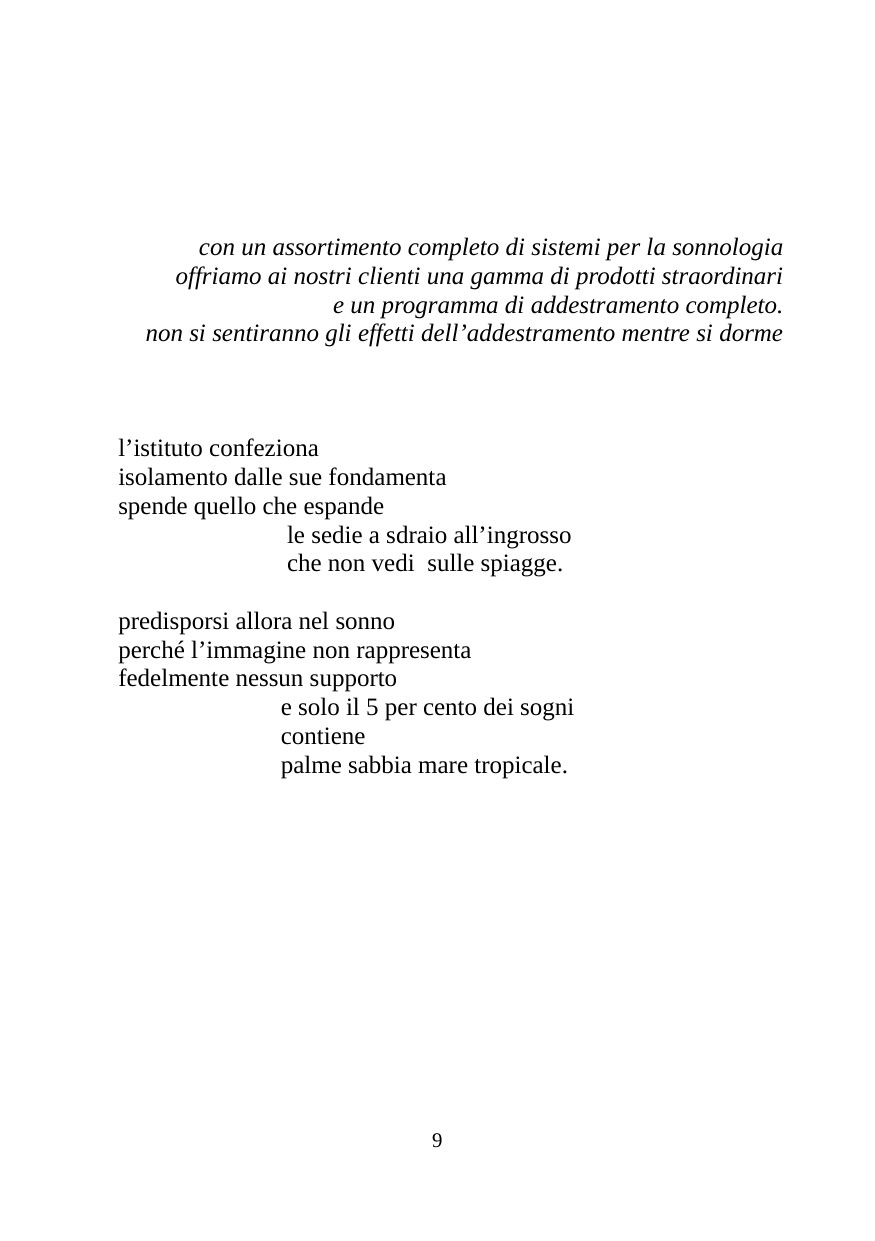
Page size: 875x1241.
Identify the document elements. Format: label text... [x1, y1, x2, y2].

text che non vedi sulle spiagge. [118, 548, 786, 577]
text palme sabbia mare tropicale. [118, 750, 786, 778]
text con un assortimento completo di sistemi per la sonnologia [88, 232, 786, 261]
text e solo il 5 per cento dei sogni [118, 692, 786, 721]
text predisporsi allora nel sonno [118, 606, 786, 635]
text perché l’immagine non rappresenta [118, 635, 786, 663]
text non si sentiranno gli effetti dell’addestramento mentre si dorme [88, 318, 786, 347]
text le sedie a sdraio all’ingrosso [118, 520, 786, 548]
text contiene [118, 721, 786, 750]
text l’istituto confeziona [118, 433, 786, 462]
text e un programma di addestramento completo. [88, 290, 786, 318]
text fedelmente nessun supporto [118, 663, 786, 692]
text spende quello che espande [118, 491, 786, 520]
text offriamo ai nostri clienti una gamma di prodotti straordinari [88, 261, 786, 290]
text isolamento dalle sue fondamenta [118, 462, 786, 491]
